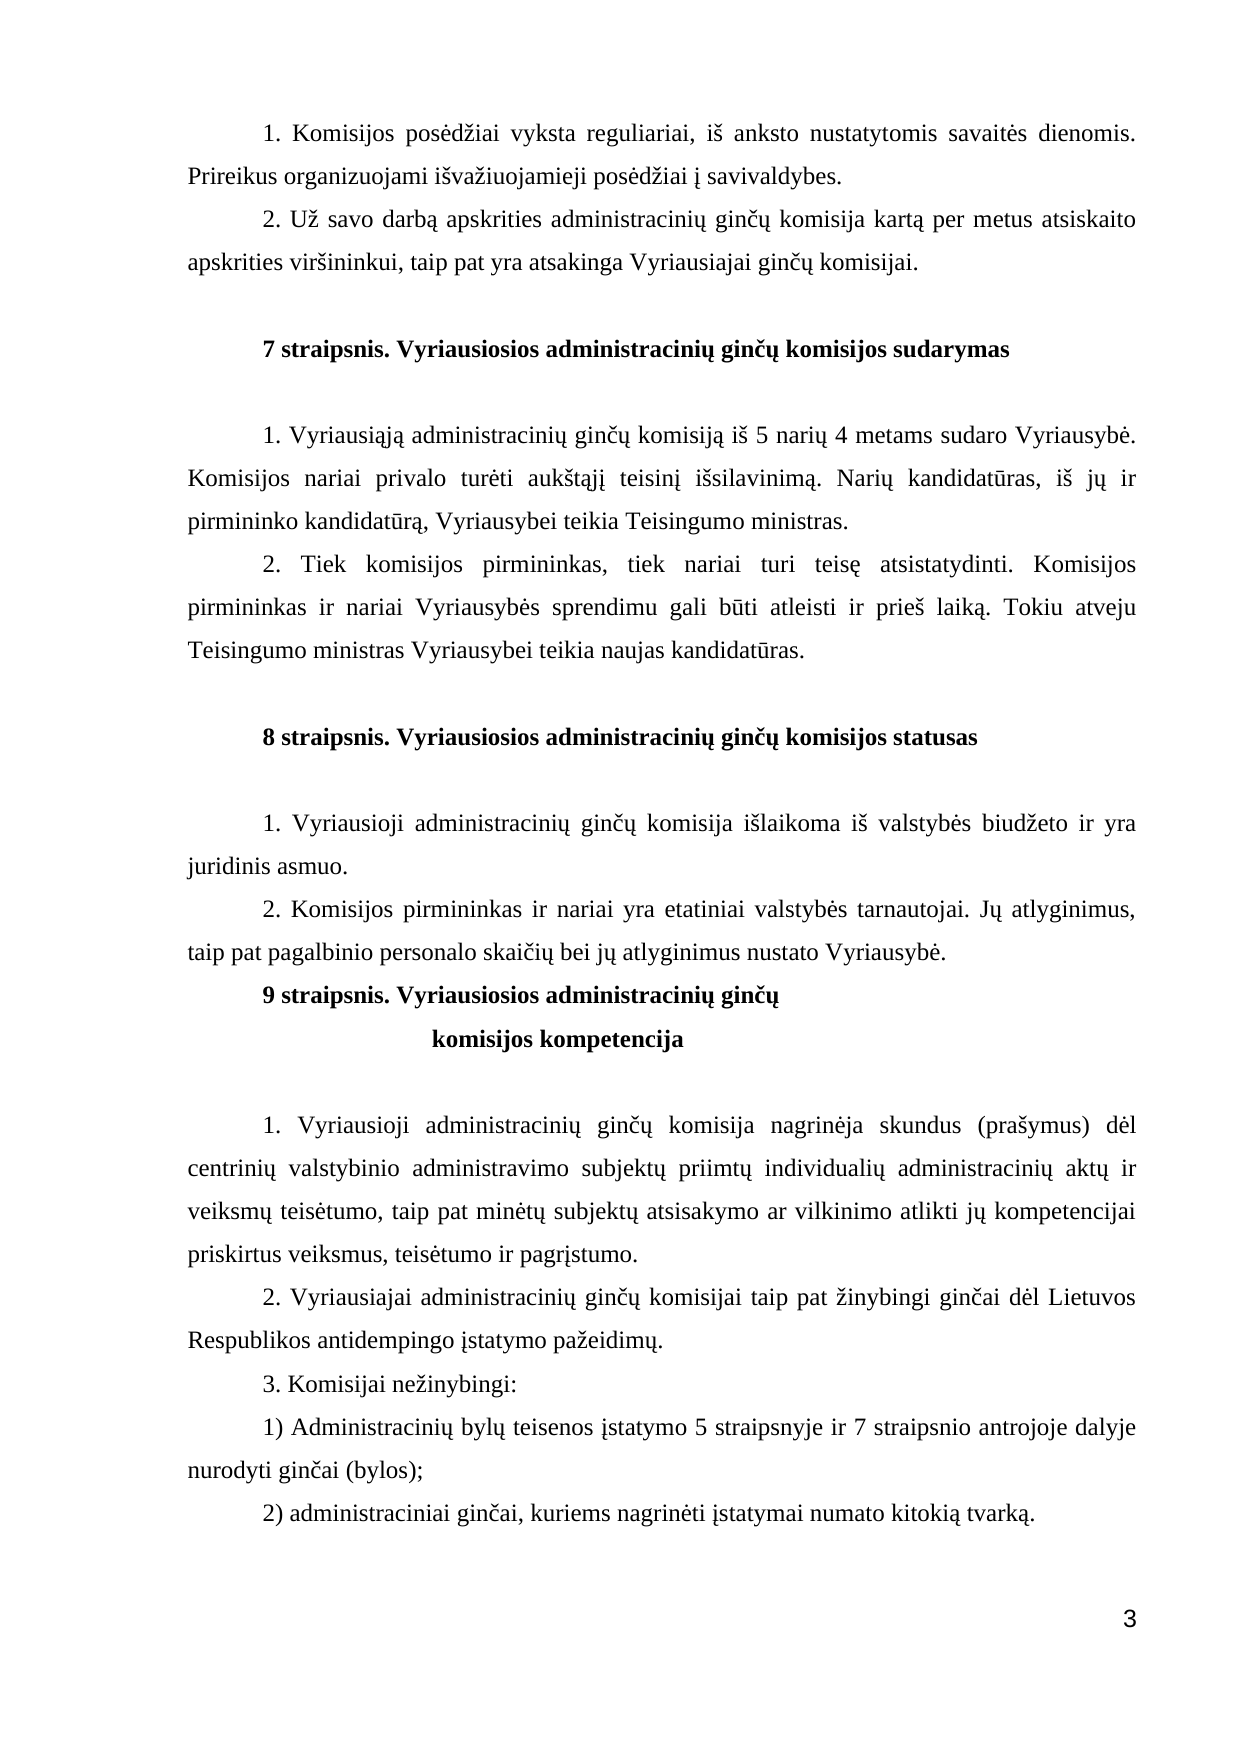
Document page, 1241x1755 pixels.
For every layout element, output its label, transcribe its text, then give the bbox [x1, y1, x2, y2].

text 2) administraciniai ginčai, kuriems nagrinėti įstatymai numato kitokią tvarką. [187, 1498, 1137, 1527]
text 2. Komisijos pirmininkas ir nariai yra etatiniai valstybės tarnautojai. Jų atlyginimus, taip pat pagalbinio personalo skaičių bei jų atlyginimus nustato Vyriausybė. [187, 894, 1137, 966]
text 8 straipsnis. Vyriausiosios administracinių ginčų komisijos statusas [187, 722, 1137, 751]
text komisijos kompetencija [412, 1024, 1137, 1052]
text 2. Vyriausiajai administracinių ginčų komisijai taip pat žinybingi ginčai dėl Lietuvos Respublikos antidempingo įstatymo pažeidimų. [187, 1282, 1137, 1354]
text 1. Vyriausioji administracinių ginčų komisija nagrinėja skundus (prašymus) dėl centrinių valstybinio administravimo subjektų priimtų individualių administracinių aktų ir veiksmų teisėtumo, taip pat minėtų subjektų atsisakymo ar vilkinimo atlikti jų kompetencijai priskirtus veiksmus, teisėtumo ir pagrįstumo. [187, 1110, 1137, 1268]
text 1. Vyriausiąją administracinių ginčų komisiją iš 5 narių 4 metams sudaro Vyriausybė. Komisijos nariai privalo turėti aukštąjį teisinį išsilavinimą. Narių kandidatūras, iš jų ir pirmininko kandidatūrą, Vyriausybei teikia Teisingumo ministras. [187, 420, 1137, 535]
text 9 straipsnis. Vyriausiosios administracinių ginčų [187, 981, 1137, 1009]
text 1. Komisijos posėdžiai vyksta reguliariai, iš anksto nustatytomis savaitės dienomis. Prireikus organizuojami išvažiuojamieji posėdžiai į savivaldybes. [187, 118, 1137, 190]
text 1) Administracinių bylų teisenos įstatymo 5 straipsnyje ir 7 straipsnio antrojoje dalyje nurodyti ginčai (bylos); [187, 1412, 1137, 1484]
text 7 straipsnis. Vyriausiosios administracinių ginčų komisijos sudarymas [187, 334, 1137, 362]
text 2. Už savo darbą apskrities administracinių ginčų komisija kartą per metus atsiskaito apskrities viršininkui, taip pat yra atsakinga Vyriausiajai ginčų komisijai. [187, 204, 1137, 276]
text 1. Vyriausioji administracinių ginčų komisija išlaikoma iš valstybės biudžeto ir yra juridinis asmuo. [187, 808, 1137, 880]
text 3. Komisijai nežinybingi: [187, 1369, 1137, 1397]
text 2. Tiek komisijos pirmininkas, tiek nariai turi teisę atsistatydinti. Komisijos pirmininkas ir nariai Vyriausybės sprendimu gali būti atleisti ir prieš laiką. Tokiu atveju Teisingumo ministras Vyriausybei teikia naujas kandidatūras. [187, 549, 1137, 664]
